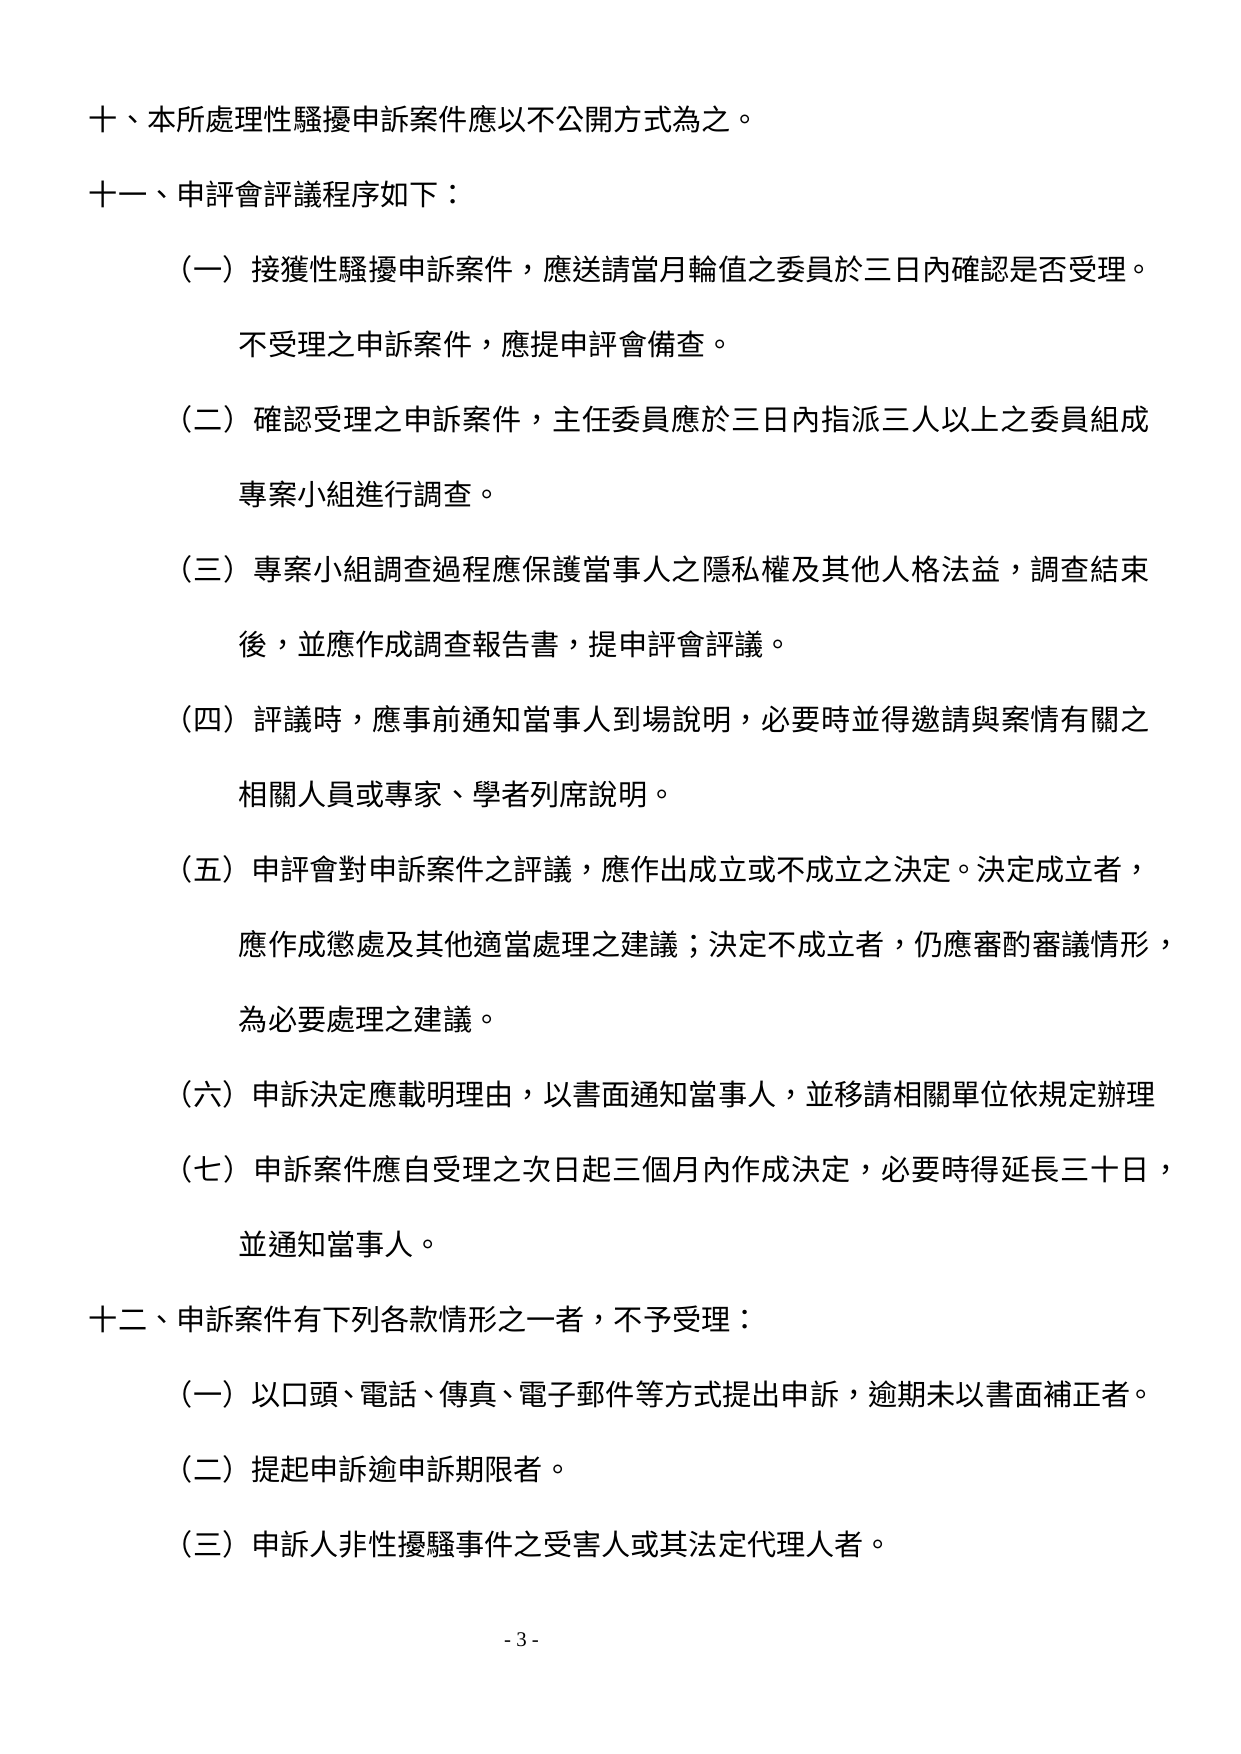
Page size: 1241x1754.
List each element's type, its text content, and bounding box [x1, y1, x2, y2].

text 十一、申評會評議程序如下： [89, 155, 1152, 230]
text （四）評議時，應事前通知當事人到場說明，必要時並得邀請與案情有關之相關人員或專家、學者列席說明。 [164, 680, 1152, 830]
text （五）申評會對申訴案件之評議，應作出成立或不成立之決定。決定成立者，應作成懲處及其他適當處理之建議；決定不成立者，仍應審酌審議情形，為必要處理之建議。 [164, 830, 1152, 1055]
text （七）申訴案件應自受理之次日起三個月內作成決定，必要時得延長三十日，並通知當事人。 [164, 1130, 1152, 1280]
text （一）以口頭、電話、傳真、電子郵件等方式提出申訴，逾期未以書面補正者。 [164, 1355, 1152, 1430]
text 十二、申訴案件有下列各款情形之一者，不予受理： [89, 1280, 1152, 1355]
text （三）申訴人非性擾騷事件之受害人或其法定代理人者。 [164, 1505, 1152, 1580]
text （一）接獲性騷擾申訴案件，應送請當月輪值之委員於三日內確認是否受理。不受理之申訴案件，應提申評會備查。 [164, 230, 1152, 380]
text （二）提起申訴逾申訴期限者。 [164, 1430, 1152, 1505]
text （三）專案小組調查過程應保護當事人之隱私權及其他人格法益，調查結束後，並應作成調查報告書，提申評會評議。 [164, 530, 1152, 680]
text （二）確認受理之申訴案件，主任委員應於三日內指派三人以上之委員組成專案小組進行調查。 [164, 380, 1152, 530]
text 十、本所處理性騷擾申訴案件應以不公開方式為之。 [89, 80, 1152, 155]
text （六）申訴決定應載明理由，以書面通知當事人，並移請相關單位依規定辦理。 [164, 1055, 1152, 1130]
